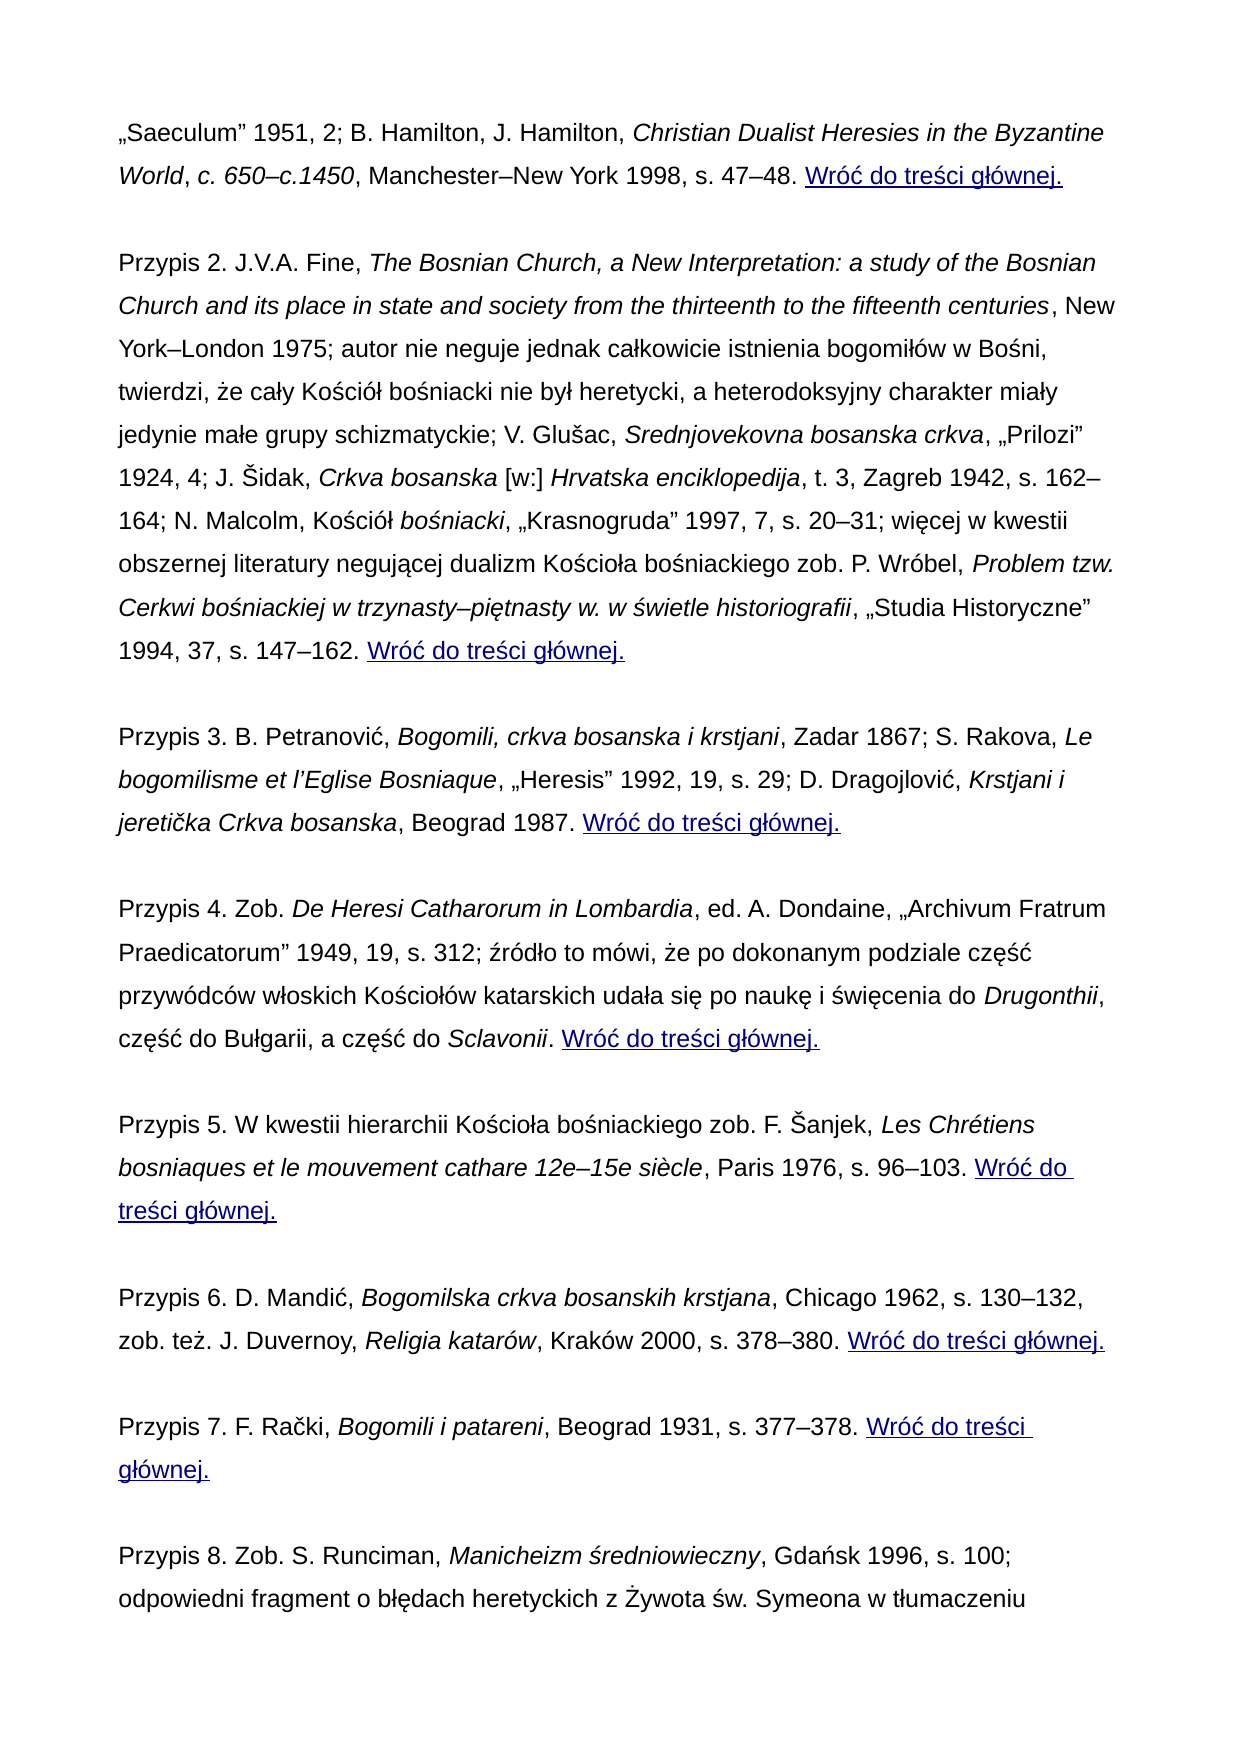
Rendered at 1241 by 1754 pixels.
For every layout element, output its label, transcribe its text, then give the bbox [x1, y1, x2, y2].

text Przypis 7. F. Rački, Bogomili i patareni, Beograd 1931, s. 377–378. Wróć do treści głównej. [118, 1412, 1122, 1484]
text Przypis 3. B. Petranović, Bogomili, crkva bosanska i krstjani, Zadar 1867; S. Rakova, Le bogomilisme et l’Eglise Bosniaque, „Heresis” 1992, 19, s. 29; D. Dragojlović, Krstjani i jeretička Crkva bosanska, Beograd 1987. Wróć do treści głównej. [118, 722, 1122, 837]
text Przypis 5. W kwestii hierarchii Kościoła bośniackiego zob. F. Šanjek, Les Chrétiens bosniaques et le mouvement cathare 12e–15e siècle, Paris 1976, s. 96–103. Wróć do treści głównej. [118, 1110, 1122, 1225]
text Przypis 2. J.V.A. Fine, The Bosnian Church, a New Interpretation: a study of the Bosnian Church and its place in state and society from the thirteenth to the fifteenth centuries, New York–London 1975; autor nie neguje jednak całkowicie istnienia bogomiłów w Bośni, twierdzi, że cały Kościół bośniacki nie był heretycki, a heterodoksyjny charakter miały jedynie małe grupy schizmatyckie; V. Glušac, Srednjovekovna bosanska crkva, „Prilozi” 1924, 4; J. Šidak, Crkva bosanska [w:] Hrvatska enciklopedija, t. 3, Zagreb 1942, s. 162–164; N. Malcolm, Kościół bośniacki, „Krasnogruda” 1997, 7, s. 20–31; więcej w kwestii obszernej literatury negującej dualizm Kościoła bośniackiego zob. P. Wróbel, Problem tzw. Cerkwi bośniackiej w trzynasty–piętnasty w. w świetle historiografii, „Studia Historyczne” 1994, 37, s. 147–162. Wróć do treści głównej. [118, 247, 1122, 664]
text „Saeculum” 1951, 2; B. Hamilton, J. Hamilton, Christian Dualist Heresies in the Byzantine World, c. 650–c.1450, Manchester–New York 1998, s. 47–48. Wróć do treści głównej. [118, 118, 1122, 190]
text Przypis 6. D. Mandić, Bogomilska crkva bosanskih krstjana, Chicago 1962, s. 130–132, zob. też. J. Duvernoy, Religia katarów, Kraków 2000, s. 378–380. Wróć do treści głównej. [118, 1282, 1122, 1354]
text Przypis 4. Zob. De Heresi Catharorum in Lombardia, ed. A. Dondaine, „Archivum Fratrum Praedicatorum” 1949, 19, s. 312; źródło to mówi, że po dokonanym podziale część przywódców włoskich Kościołów katarskich udała się po naukę i święcenia do Drugonthii, część do Bułgarii, a część do Sclavonii. Wróć do treści głównej. [118, 894, 1122, 1052]
text Przypis 8. Zob. S. Runciman, Manicheizm średniowieczny, Gdańsk 1996, s. 100; odpowiedni fragment o błędach heretyckich z Żywota św. Symeona w tłumaczeniu [118, 1541, 1122, 1613]
